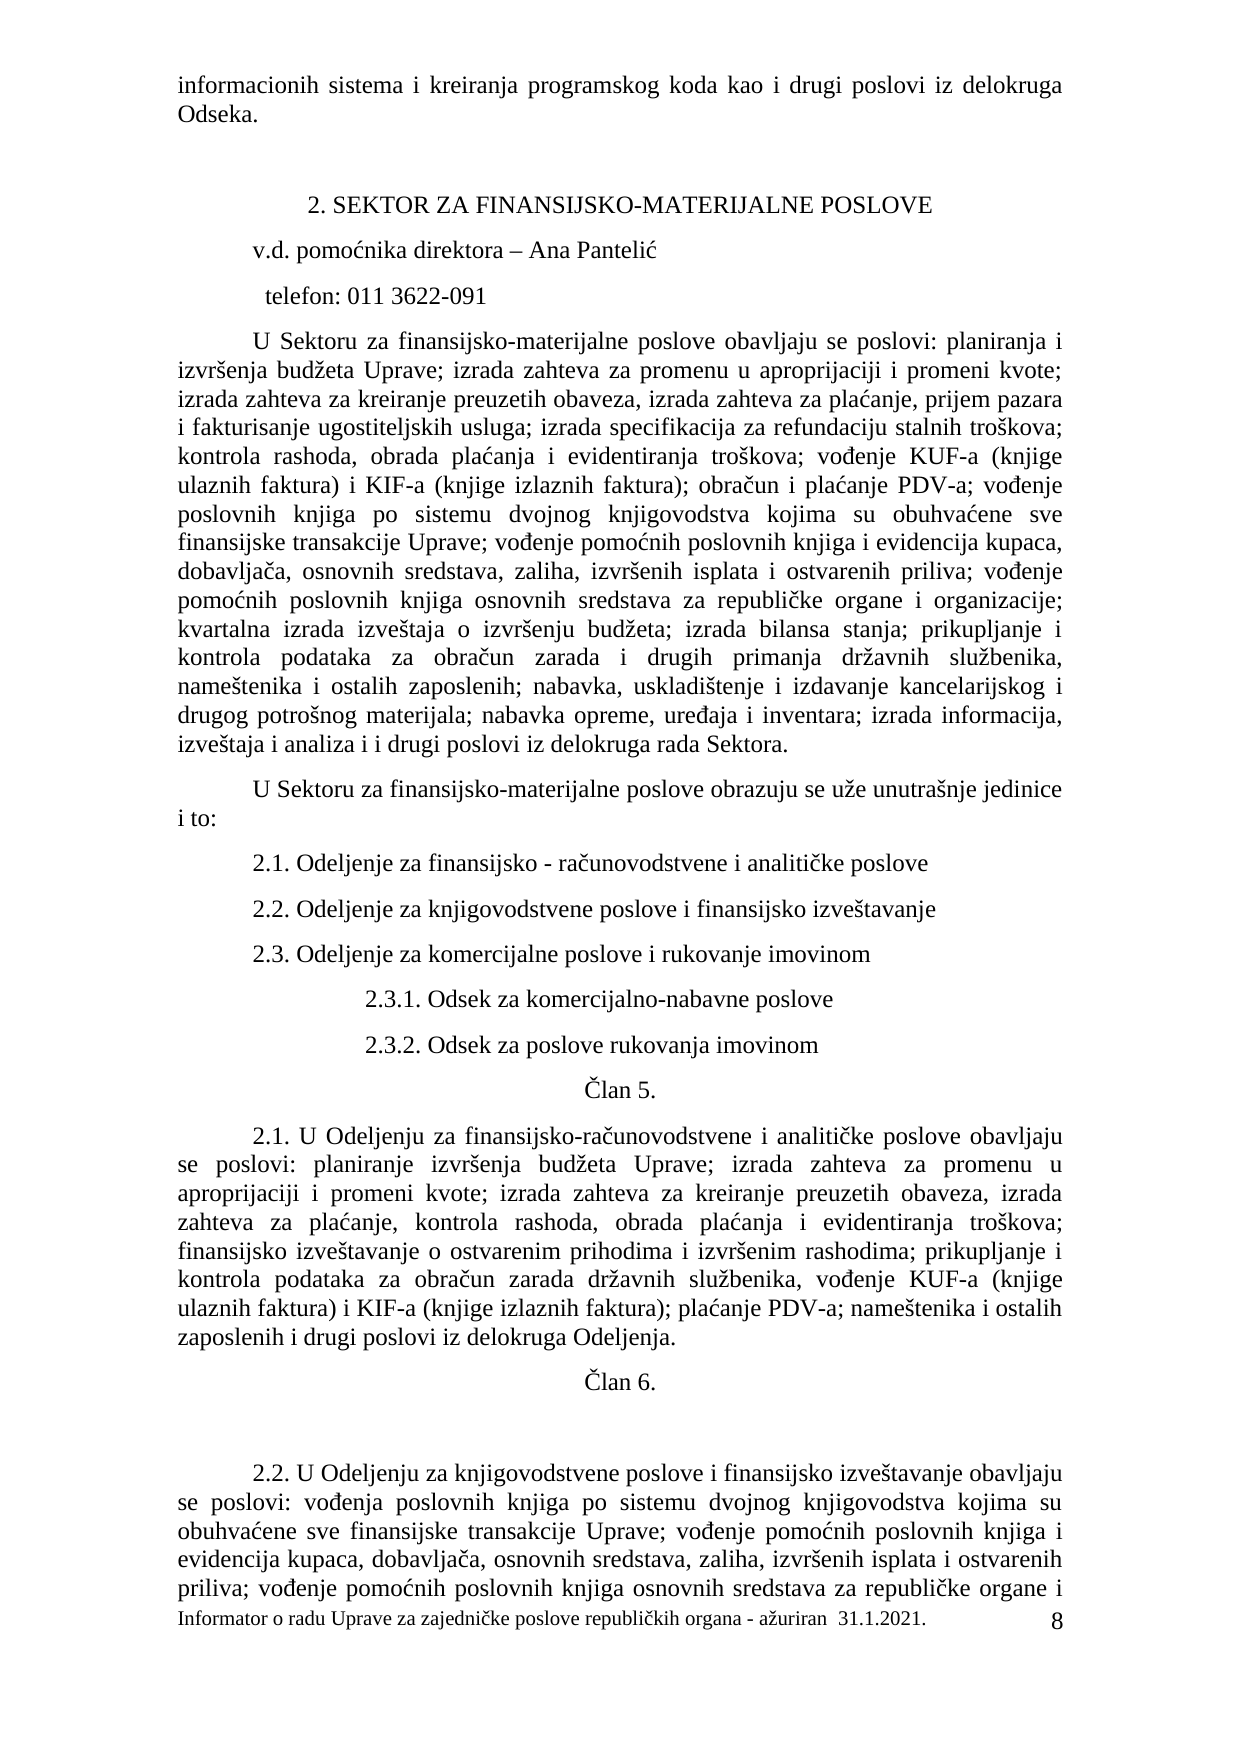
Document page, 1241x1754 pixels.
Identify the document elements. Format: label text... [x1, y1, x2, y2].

text 2.2. Odeljenje za knjigovodstvene poslove i finansijsko izveštavanje [177, 894, 1063, 922]
text U Sektoru za finansijsko-materijalne poslove obrazuju se uže unutrašnje jedinice i to: [177, 774, 1063, 832]
text informacionih sistema i kreiranja programskog koda kao i drugi poslovi iz delokruga Odseka. [177, 70, 1063, 128]
text v.d. pomoćnika direktora – Ana Pantelić [177, 235, 1063, 264]
text 2. SEKTOR ZA FINANSIJSKO-MATERIJALNE POSLOVE [177, 190, 1063, 219]
text 2.3. Odeljenje za komercijalne poslove i rukovanje imovinom [177, 939, 1063, 968]
text telefon: 011 3622-091 [177, 281, 1063, 309]
text Član 6. [177, 1367, 1063, 1396]
text 2.1. Odeljenje za finansijsko - računovodstvene i analitičke poslove [177, 848, 1063, 877]
text 2.2. U Odeljenju za knjigovodstvene poslove i finansijsko izveštavanje obavljaju se poslovi: vođenja poslovnih knjiga po sistemu dvojnog knjigovodstva kojima su obuhvaćene sve finansijske transakcije Uprave; vođenje pomoćnih poslovnih knjiga i evidencija kupaca, dobavljača, osnovnih sredstava, zaliha, izvršenih isplata i ostvarenih priliva; vođenje pomoćnih poslovnih knjiga osnovnih sredstava za republičke organe i [177, 1458, 1063, 1602]
text Član 5. [177, 1075, 1063, 1104]
text 2.1. U Odeljenju za finansijsko-računovodstvene i analitičke poslove obavljaju se poslovi: planiranje izvršenja budžeta Uprave; izrada zahteva za promenu u aproprijaciji i promeni kvote; izrada zahteva za kreiranje preuzetih obaveza, izrada zahteva za plaćanje, kontrola rashoda, obrada plaćanja i evidentiranja troškova; finansijsko izveštavanje o ostvarenim prihodima i izvršenim rashodima; prikupljanje i kontrola podataka za obračun zarada državnih službenika, vođenje KUF-a (knjige ulaznih faktura) i KIF-a (knjige izlaznih faktura); plaćanje PDV-a; nameštenika i ostalih zaposlenih i drugi poslovi iz delokruga Odeljenja. [177, 1121, 1063, 1351]
text 2.3.1. Odsek za komercijalno-nabavne poslove [177, 984, 1063, 1013]
text U Sektoru za finansijsko-materijalne poslove obavljaju se poslovi: planiranja i izvršenja budžeta Uprave; izrada zahteva za promenu u aproprijaciji i promeni kvote; izrada zahteva za kreiranje preuzetih obaveza, izrada zahteva za plaćanje, prijem pazara i fakturisanje ugostiteljskih usluga; izrada specifikacija za refundaciju stalnih troškova; kontrola rashoda, obrada plaćanja i evidentiranja troškova; vođenje KUF-a (knjige ulaznih faktura) i KIF-a (knjige izlaznih faktura); obračun i plaćanje PDV-a; vođenje poslovnih knjiga po sistemu dvojnog knjigovodstva kojima su obuhvaćene sve finansijske transakcije Uprave; vođenje pomoćnih poslovnih knjiga i evidencija kupaca, dobavljača, osnovnih sredstava, zaliha, izvršenih isplata i ostvarenih priliva; vođenje pomoćnih poslovnih knjiga osnovnih sredstava za republičke organe i organizacije; kvartalna izrada izveštaja o izvršenju budžeta; izrada bilansa stanja; prikupljanje i kontrola podataka za obračun zarada i drugih primanja državnih službenika, nameštenika i ostalih zaposlenih; nabavka, uskladištenje i izdavanje kancelarijskog i drugog potrošnog materijala; nabavka opreme, uređaja i inventara; izrada informacija, izveštaja i analiza i i drugi poslovi iz delokruga rada Sektora. [177, 326, 1063, 757]
text 2.3.2. Odsek za poslove rukovanja imovinom [177, 1030, 1063, 1059]
